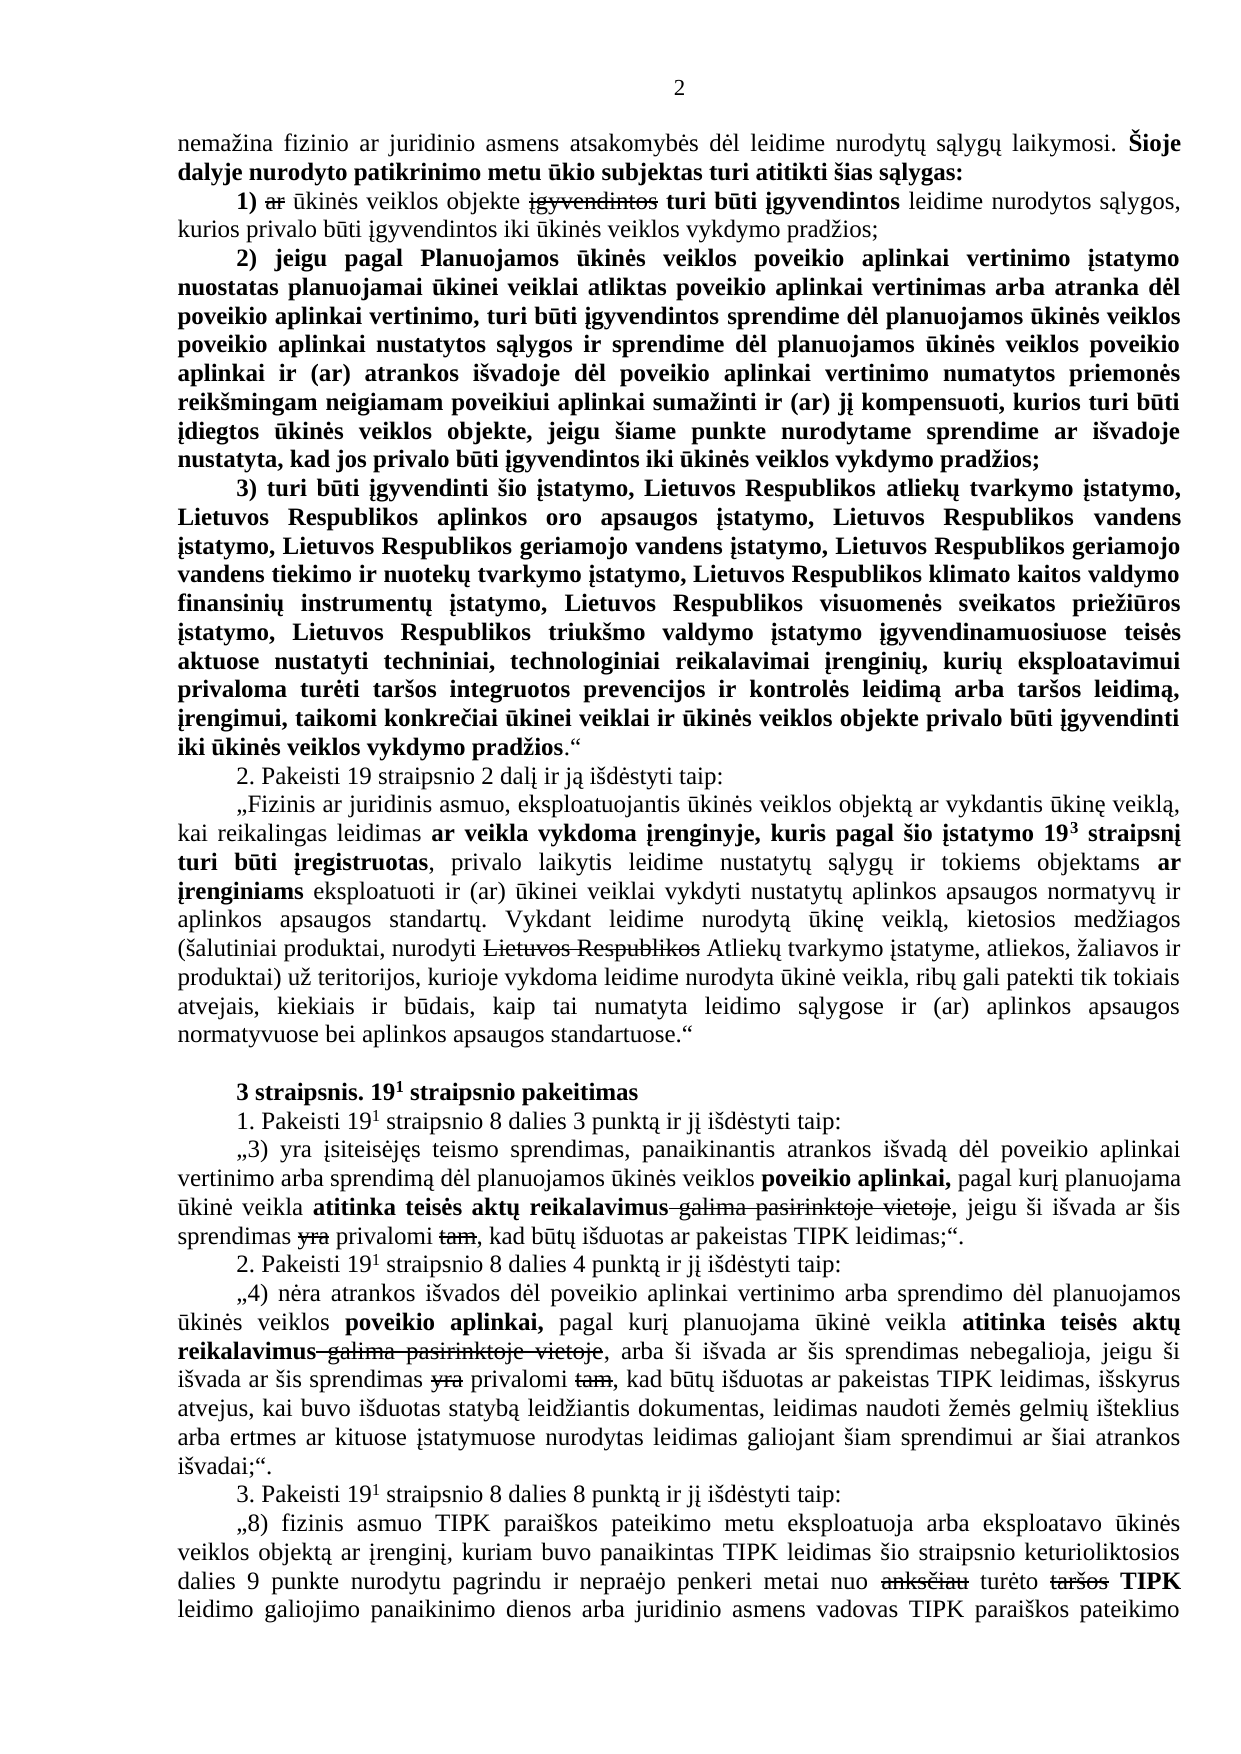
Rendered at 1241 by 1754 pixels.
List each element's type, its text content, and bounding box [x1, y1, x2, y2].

text „4) nėra atrankos išvados dėl poveikio aplinkai vertinimo arba sprendimo dėl planuojamos ūkinės veiklos poveikio aplinkai, pagal kurį planuojama ūkinė veikla atitinka teisės aktų reikalavimus galima pasirinktoje vietoje, arba ši išvada ar šis sprendimas nebegalioja, jeigu ši išvada ar šis sprendimas yra privalomi tam, kad būtų išduotas ar pakeistas TIPK leidimas, išskyrus atvejus, kai buvo išduotas statybą leidžiantis dokumentas, leidimas naudoti žemės gelmių išteklius arba ertmes ar kituose įstatymuose nurodytas leidimas galiojant šiam sprendimui ar šiai atrankos išvadai;“. [177, 1278, 1181, 1479]
text 3 straipsnis. 191 straipsnio pakeitimas [177, 1077, 1181, 1106]
text 2. Pakeisti 19 straipsnio 2 dalį ir ją išdėstyti taip: [177, 761, 1181, 789]
text 1. Pakeisti 191 straipsnio 8 dalies 3 punktą ir jį išdėstyti taip: [177, 1106, 1181, 1134]
text 3) turi būti įgyvendinti šio įstatymo, Lietuvos Respublikos atliekų tvarkymo įstatymo, Lietuvos Respublikos aplinkos oro apsaugos įstatymo, Lietuvos Respublikos vandens įstatymo, Lietuvos Respublikos geriamojo vandens įstatymo, Lietuvos Respublikos geriamojo vandens tiekimo ir nuotekų tvarkymo įstatymo, Lietuvos Respublikos klimato kaitos valdymo finansinių instrumentų įstatymo, Lietuvos Respublikos visuomenės sveikatos priežiūros įstatymo, Lietuvos Respublikos triukšmo valdymo įstatymo įgyvendinamuosiuose teisės aktuose nustatyti techniniai, technologiniai reikalavimai įrenginių, kurių eksploatavimui privaloma turėti taršos integruotos prevencijos ir kontrolės leidimą arba taršos leidimą, įrengimui, taikomi konkrečiai ūkinei veiklai ir ūkinės veiklos objekte privalo būti įgyvendinti iki ūkinės veiklos vykdymo pradžios.“ [177, 473, 1181, 761]
text 2) jeigu pagal Planuojamos ūkinės veiklos poveikio aplinkai vertinimo įstatymo nuostatas planuojamai ūkinei veiklai atliktas poveikio aplinkai vertinimas arba atranka dėl poveikio aplinkai vertinimo, turi būti įgyvendintos sprendime dėl planuojamos ūkinės veiklos poveikio aplinkai nustatytos sąlygos ir sprendime dėl planuojamos ūkinės veiklos poveikio aplinkai ir (ar) atrankos išvadoje dėl poveikio aplinkai vertinimo numatytos priemonės reikšmingam neigiamam poveikiui aplinkai sumažinti ir (ar) jį kompensuoti, kurios turi būti įdiegtos ūkinės veiklos objekte, jeigu šiame punkte nurodytame sprendime ar išvadoje nustatyta, kad jos privalo būti įgyvendintos iki ūkinės veiklos vykdymo pradžios; [177, 243, 1181, 473]
text nemažina fizinio ar juridinio asmens atsakomybės dėl leidime nurodytų sąlygų laikymosi. Šioje dalyje nurodyto patikrinimo metu ūkio subjektas turi atitikti šias sąlygas: [177, 128, 1181, 186]
text 2. Pakeisti 191 straipsnio 8 dalies 4 punktą ir jį išdėstyti taip: [177, 1249, 1181, 1278]
text 3. Pakeisti 191 straipsnio 8 dalies 8 punktą ir jį išdėstyti taip: [177, 1479, 1181, 1508]
text „8) fizinis asmuo TIPK paraiškos pateikimo metu eksploatuoja arba eksploatavo ūkinės veiklos objektą ar įrenginį, kuriam buvo panaikintas TIPK leidimas šio straipsnio keturioliktosios dalies 9 punkte nurodytu pagrindu ir nepraėjo penkeri metai nuo anksčiau turėto taršos TIPK leidimo galiojimo panaikinimo dienos arba juridinio asmens vadovas TIPK paraiškos pateikimo [177, 1508, 1181, 1623]
text 1) ar ūkinės veiklos objekte įgyvendintos turi būti įgyvendintos leidime nurodytos sąlygos, kurios privalo būti įgyvendintos iki ūkinės veiklos vykdymo pradžios; [177, 186, 1181, 243]
text „3) yra įsiteisėjęs teismo sprendimas, panaikinantis atrankos išvadą dėl poveikio aplinkai vertinimo arba sprendimą dėl planuojamos ūkinės veiklos poveikio aplinkai, pagal kurį planuojama ūkinė veikla atitinka teisės aktų reikalavimus galima pasirinktoje vietoje, jeigu ši išvada ar šis sprendimas yra privalomi tam, kad būtų išduotas ar pakeistas TIPK leidimas;“. [177, 1134, 1181, 1249]
text „Fizinis ar juridinis asmuo, eksploatuojantis ūkinės veiklos objektą ar vykdantis ūkinę veiklą, kai reikalingas leidimas ar veikla vykdoma įrenginyje, kuris pagal šio įstatymo 193 straipsnį turi būti įregistruotas, privalo laikytis leidime nustatytų sąlygų ir tokiems objektams ar įrenginiams eksploatuoti ir (ar) ūkinei veiklai vykdyti nustatytų aplinkos apsaugos normatyvų ir aplinkos apsaugos standartų. Vykdant leidime nurodytą ūkinę veiklą, kietosios medžiagos (šalutiniai produktai, nurodyti Lietuvos Respublikos Atliekų tvarkymo įstatyme, atliekos, žaliavos ir produktai) už teritorijos, kurioje vykdoma leidime nurodyta ūkinė veikla, ribų gali patekti tik tokiais atvejais, kiekiais ir būdais, kaip tai numatyta leidimo sąlygose ir (ar) aplinkos apsaugos normatyvuose bei aplinkos apsaugos standartuose.“ [177, 789, 1181, 1048]
